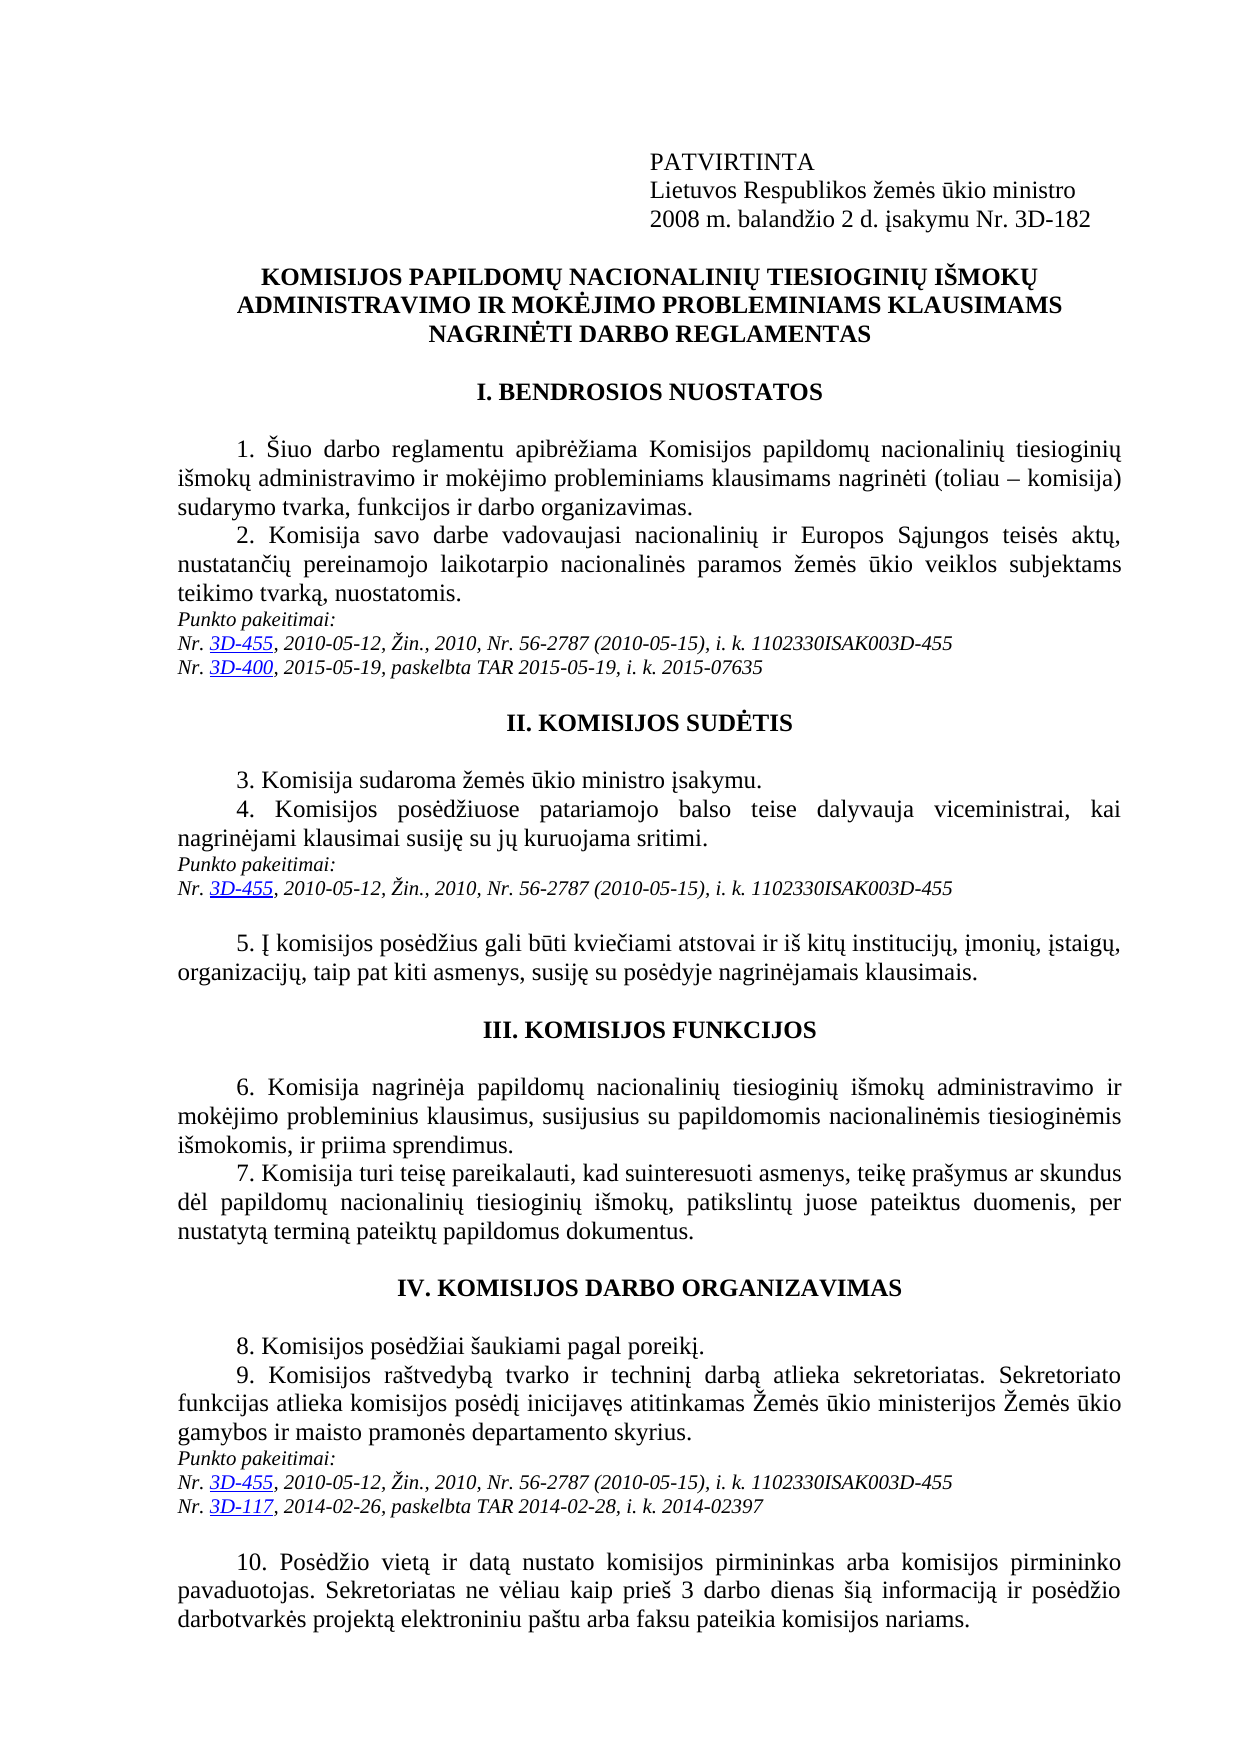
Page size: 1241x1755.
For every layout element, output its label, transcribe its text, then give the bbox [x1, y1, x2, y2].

text Nr. 3D-117, 2014-02-26, paskelbta TAR 2014-02-28, i. k. 2014-02397 [177, 1494, 1122, 1518]
text 2. Komisija savo darbe vadovaujasi nacionalinių ir Europos Sąjungos teisės aktų, nustatančių pereinamojo laikotarpio nacionalinės paramos žemės ūkio veiklos subjektams teikimo tvarką, nuostatomis. [177, 521, 1122, 607]
text PATVIRTINTA [649, 147, 1122, 176]
text 8. Komisijos posėdžiai šaukiami pagal poreikį. [177, 1331, 1122, 1360]
text Punkto pakeitimai: [177, 1446, 1122, 1470]
text Nr. 3D-400, 2015-05-19, paskelbta TAR 2015-05-19, i. k. 2015-07635 [177, 655, 1122, 679]
text Lietuvos Respublikos žemės ūkio ministro [649, 176, 1122, 204]
text 6. Komisija nagrinėja papildomų nacionalinių tiesioginių išmokų administravimo ir mokėjimo probleminius klausimus, susijusius su papildomomis nacionalinėmis tiesioginėmis išmokomis, ir priima sprendimus. [177, 1072, 1122, 1158]
text Punkto pakeitimai: [177, 852, 1122, 876]
text 1. Šiuo darbo reglamentu apibrėžiama Komisijos papildomų nacionalinių tiesioginių išmokų administravimo ir mokėjimo probleminiams klausimams nagrinėti (toliau – komisija) sudarymo tvarka, funkcijos ir darbo organizavimas. [177, 434, 1122, 521]
text 5. Į komisijos posėdžius gali būti kviečiami atstovai ir iš kitų institucijų, įmonių, įstaigų, organizacijų, taip pat kiti asmenys, susiję su posėdyje nagrinėjamais klausimais. [177, 928, 1122, 986]
text III. KOMISIJOS FUNKCIJOS [177, 1015, 1122, 1043]
text 4. Komisijos posėdžiuose patariamojo balso teise dalyvauja viceministrai, kai nagrinėjami klausimai susiję su jų kuruojama sritimi. [177, 794, 1122, 852]
text 3. Komisija sudaroma žemės ūkio ministro įsakymu. [177, 765, 1122, 794]
text 7. Komisija turi teisę pareikalauti, kad suinteresuoti asmenys, teikę prašymus ar skundus dėl papildomų nacionalinių tiesioginių išmokų, patikslintų juose pateiktus duomenis, per nustatytą terminą pateiktų papildomus dokumentus. [177, 1158, 1122, 1245]
text 9. Komisijos raštvedybą tvarko ir techninį darbą atlieka sekretoriatas. Sekretoriato funkcijas atlieka komisijos posėdį inicijavęs atitinkamas Žemės ūkio ministerijos Žemės ūkio gamybos ir maisto pramonės departamento skyrius. [177, 1360, 1122, 1446]
text Nr. 3D-455, 2010-05-12, Žin., 2010, Nr. 56-2787 (2010-05-15), i. k. 1102330ISAK003D-455 [177, 1470, 1122, 1494]
text I. BENDROSIOS NUOSTATOS [177, 377, 1122, 406]
text KOMISIJOS PAPILDOMŲ NACIONALINIŲ TIESIOGINIŲ IŠMOKŲ ADMINISTRAVIMO IR MOKĖJIMO PROBLEMINIAMS KLAUSIMAMS NAGRINĖTI DARBO REGLAMENTAS [177, 262, 1122, 348]
text II. KOMISIJOS SUDĖTIS [177, 708, 1122, 737]
text 10. Posėdžio vietą ir datą nustato komisijos pirmininkas arba komisijos pirmininko pavaduotojas. Sekretoriatas ne vėliau kaip prieš 3 darbo dienas šią informaciją ir posėdžio darbotvarkės projektą elektroniniu paštu arba faksu pateikia komisijos nariams. [177, 1547, 1122, 1633]
text Punkto pakeitimai: [177, 607, 1122, 631]
text Nr. 3D-455, 2010-05-12, Žin., 2010, Nr. 56-2787 (2010-05-15), i. k. 1102330ISAK003D-455 [177, 876, 1122, 900]
text IV. KOMISIJOS DARBO ORGANIZAVIMAS [177, 1273, 1122, 1302]
text Nr. 3D-455, 2010-05-12, Žin., 2010, Nr. 56-2787 (2010-05-15), i. k. 1102330ISAK003D-455 [177, 631, 1122, 655]
text 2008 m. balandžio 2 d. įsakymu Nr. 3D-182 [649, 204, 1122, 233]
